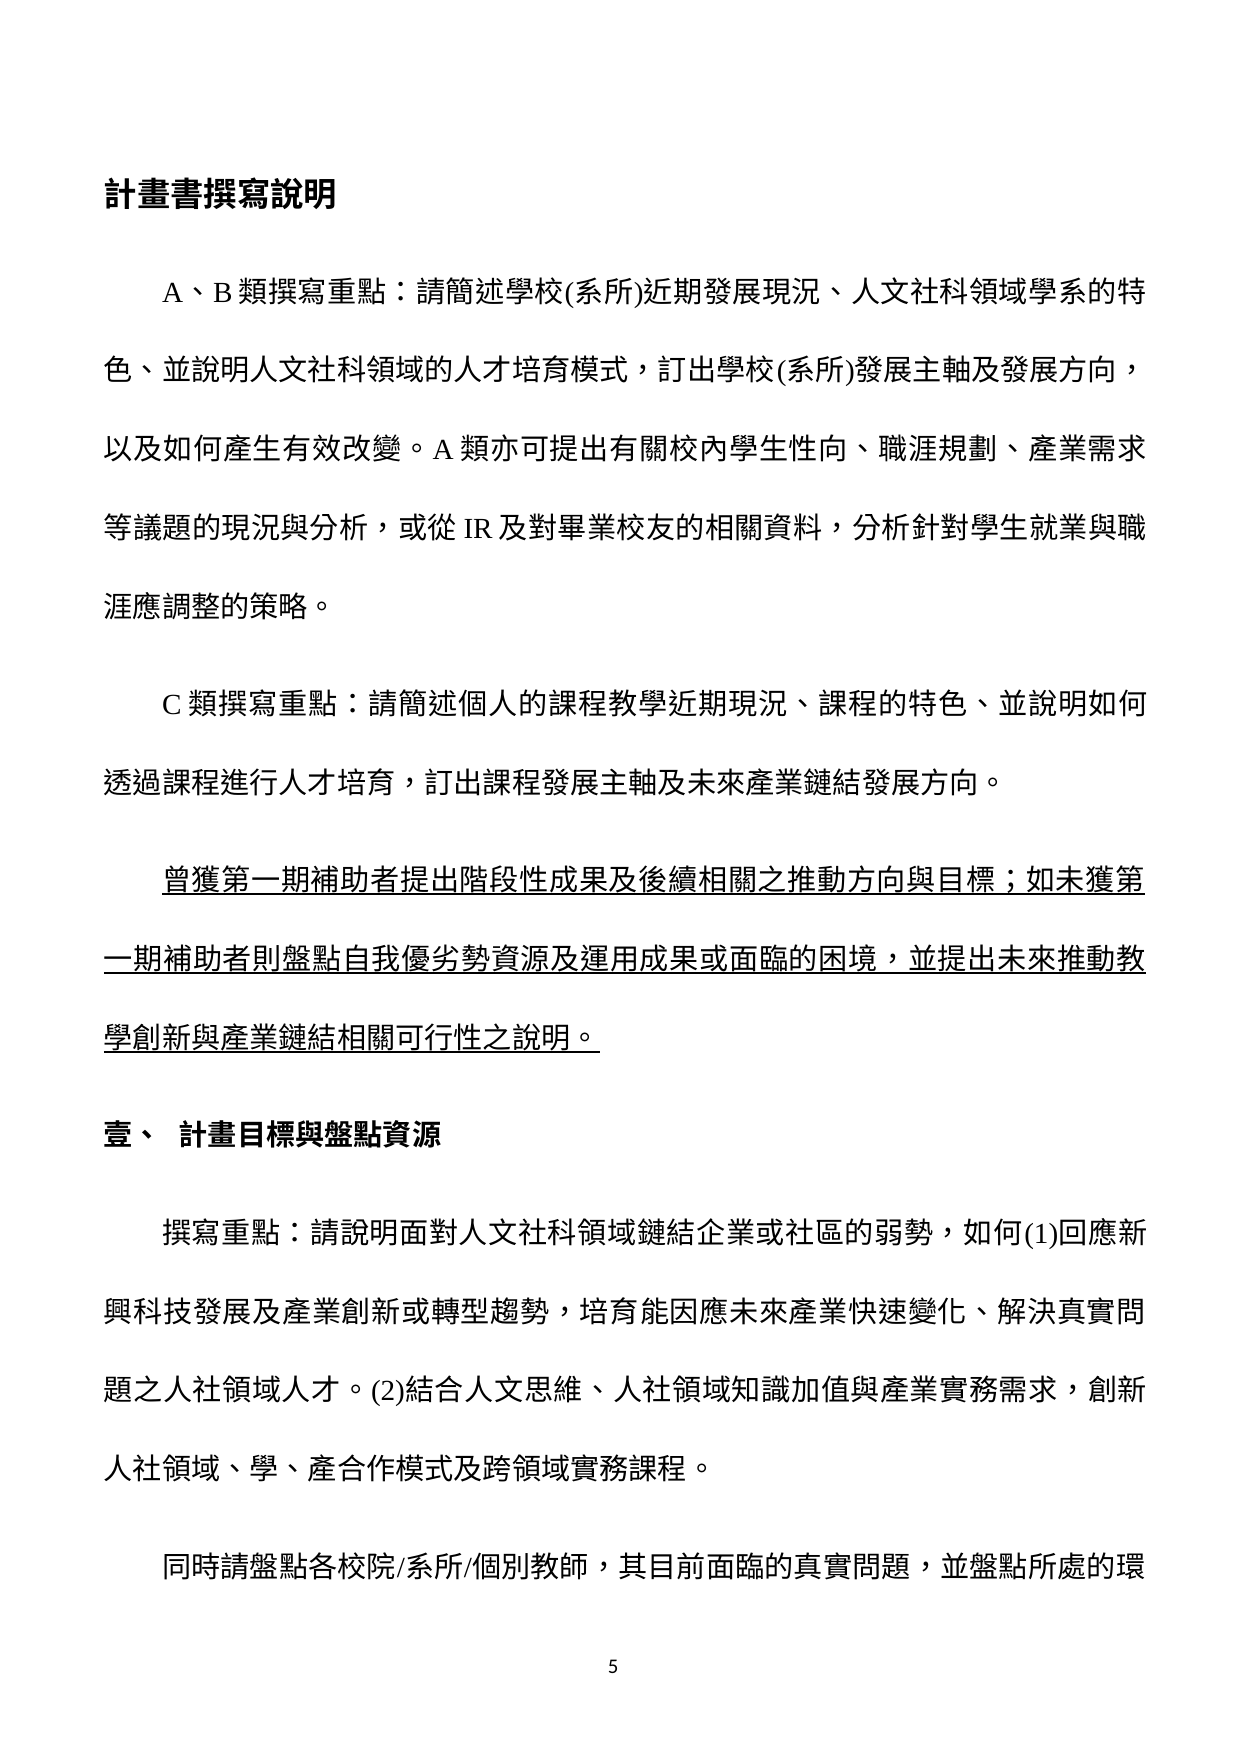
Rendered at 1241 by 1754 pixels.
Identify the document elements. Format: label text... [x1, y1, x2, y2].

list 計畫目標與盤點資源 [103, 1094, 1147, 1172]
text 計畫書撰寫說明 [103, 152, 1122, 231]
text A、B類撰寫重點：請簡述學校(系所)近期發展現況、人文社科領域學系的特色、並說明人文社科領域的人才培育模式，訂出學校(系所)發展主軸及發展方向，以及如何產生有效改變。A類亦可提出有關校內學生性向、職涯規劃、產業需求等議題的現況與分析，或從IR及對畢業校友的相關資料，分析針對學生就業與職涯應調整的策略。 [103, 250, 1147, 644]
text 曾獲第一期補助者提出階段性成果及後續相關之推動方向與目標；如未獲第一期補助者則盤點自我優劣勢資源及運用成果或面臨的困境，並提出未來推動教學創新與產業鏈結相關可行性之說明。 [103, 839, 1147, 1075]
text 同時請盤點各校院/系所/個別教師，其目前面臨的真實問題，並盤點所處的環 [103, 1525, 1147, 1604]
text 撰寫重點：請說明面對人文社科領域鏈結企業或社區的弱勢，如何(1)回應新興科技發展及產業創新或轉型趨勢，培育能因應未來產業快速變化、解決真實問題之人社領域人才。(2)結合人文思維、人社領域知識加值與產業實務需求，創新人社領域、學、產合作模式及跨領域實務課程。 [103, 1191, 1147, 1506]
text C類撰寫重點：請簡述個人的課程教學近期現況、課程的特色、並說明如何透過課程進行人才培育，訂出課程發展主軸及未來產業鏈結發展方向。 [103, 662, 1147, 820]
